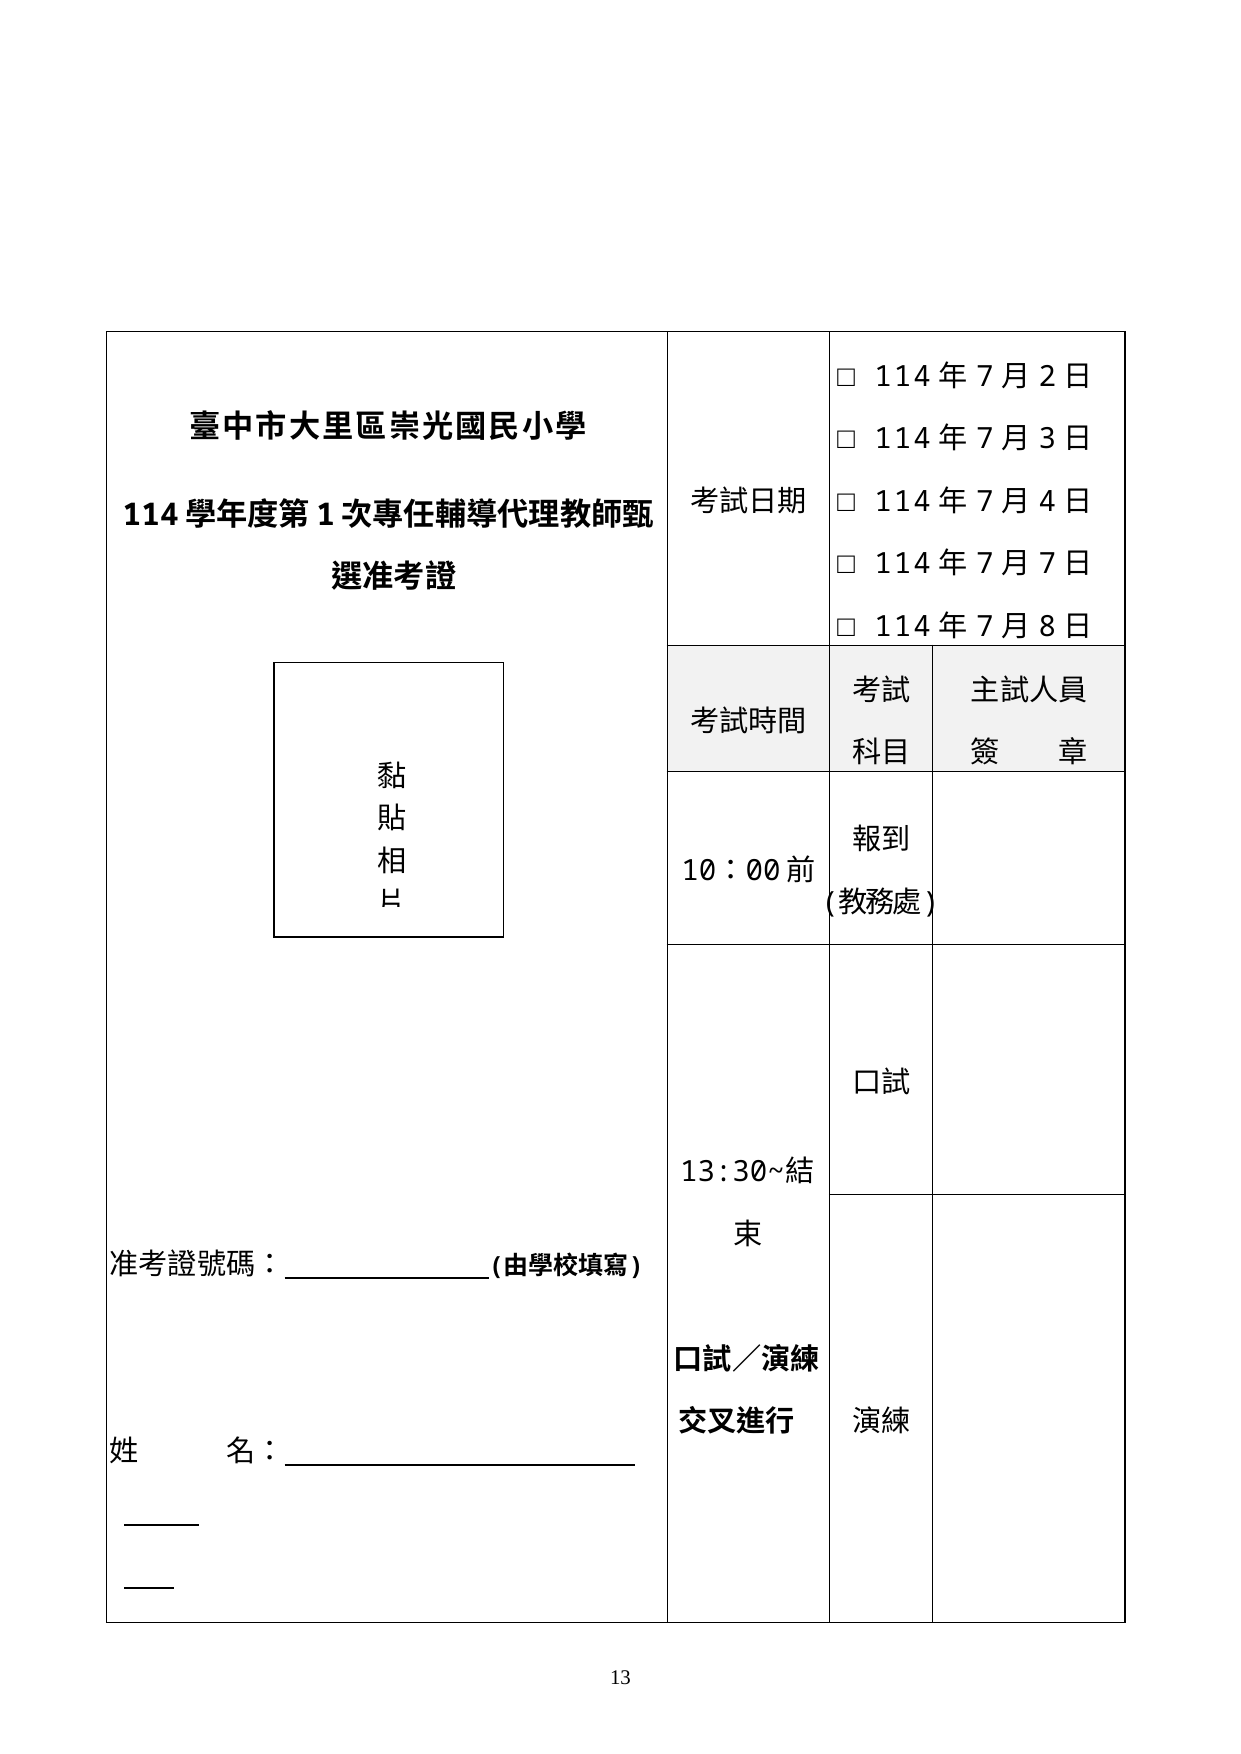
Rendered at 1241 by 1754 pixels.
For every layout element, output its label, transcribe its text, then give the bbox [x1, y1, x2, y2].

table_cell 考試 科目 [830, 646, 932, 771]
table_header 考試日期 [668, 332, 829, 644]
table_cell 10：00前 [668, 772, 829, 944]
table_cell 考試時間 [668, 646, 829, 771]
table_header □ 114年7月2日 □ 114年7月3日 □ 114年7月4日 □ 114年7月7日 □ 114年7月8日 [830, 332, 1124, 644]
table_cell 主試人員 簽 章 [933, 646, 1124, 771]
table_cell 報到 (教務處) [830, 772, 932, 944]
table_cell 13:30~結束 口試／演練 交叉進行 [668, 945, 829, 1622]
table_cell 口試 [830, 945, 932, 1194]
table_cell [933, 1195, 1124, 1622]
table_cell [933, 772, 1124, 944]
table_cell [933, 945, 1124, 1194]
table_header 臺中市大里區崇光國民小學 114學年度第1次專任輔導代理教師甄選准考證 准考證號碼： (由學校填寫) 姓 名： ) [107, 332, 667, 1622]
table_cell 演練 [830, 1195, 932, 1622]
